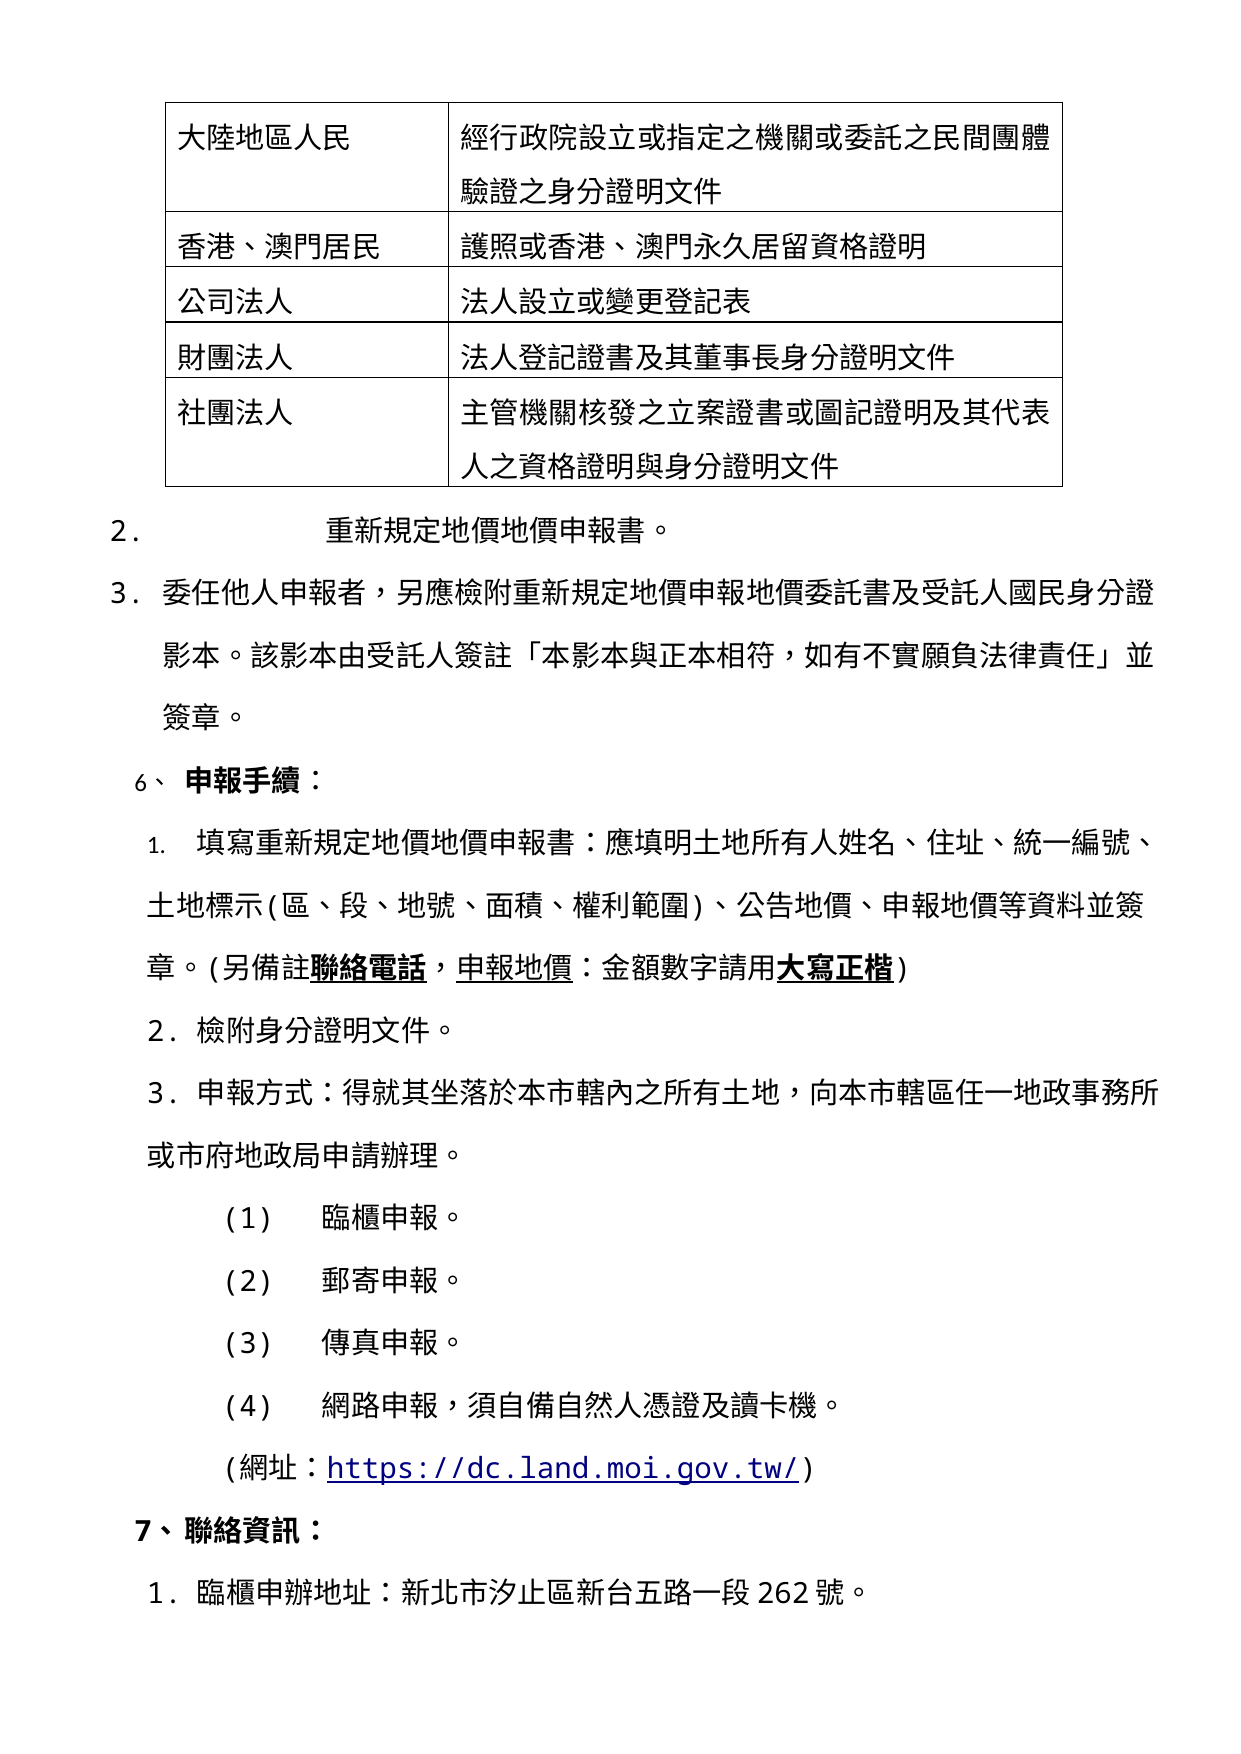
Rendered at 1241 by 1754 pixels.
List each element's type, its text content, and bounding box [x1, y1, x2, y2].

table_cell 香港、澳門居民 [166, 212, 448, 266]
table_cell 護照或香港、澳門永久居留資格證明 [449, 212, 1062, 266]
list 郵寄申報。 [222, 1237, 1169, 1299]
list 檢附身分證明文件。 [147, 987, 1169, 1049]
table_cell 社團法人 [166, 378, 448, 486]
list 申報方式：得就其坐落於本市轄內之所有土地，向本市轄區任一地政事務所或市府地政局申請辦理。 [147, 1049, 1169, 1174]
list 臨櫃申辦地址：新北市汐止區新台五路一段262號。 [147, 1549, 1169, 1612]
list 聯絡資訊： [134, 1487, 1169, 1549]
list 臨櫃申報。 [222, 1174, 1169, 1237]
list 重新規定地價地價申報書。 [109, 487, 1169, 549]
list 網路申報，須自備自然人憑證及讀卡機。 [222, 1362, 1169, 1424]
list 委任他人申報者，另應檢附重新規定地價申報地價委託書及受託人國民身分證影本。該影本由受託人簽註「本影本與正本相符，如有不實願負法律責任」並簽章。 [109, 549, 1169, 737]
list 申報手續： [134, 737, 1169, 799]
table_cell 公司法人 [166, 267, 448, 321]
table_cell 法人登記證書及其董事長身分證明文件 [449, 323, 1062, 377]
table_cell 經行政院設立或指定之機關或委託之民間團體驗證之身分證明文件 [449, 103, 1062, 211]
list 填寫重新規定地價地價申報書：應填明土地所有人姓名、住址、統一編號、土地標示(區、段、地號、面積、權利範圍)、公告地價、申報地價等資料並簽章。(另備註聯絡電話，申報地價：金額數字請用大寫正楷) [147, 799, 1169, 987]
table_cell 主管機關核發之立案證書或圖記證明及其代表人之資格證明與身分證明文件 [449, 378, 1062, 486]
list 傳真申報。 [222, 1299, 1169, 1362]
table_cell 財團法人 [166, 323, 448, 377]
table_cell 大陸地區人民 [166, 103, 448, 211]
table_cell 法人設立或變更登記表 [449, 267, 1062, 321]
text (網址：https://dc.land.moi.gov.tw/) [222, 1424, 1169, 1487]
